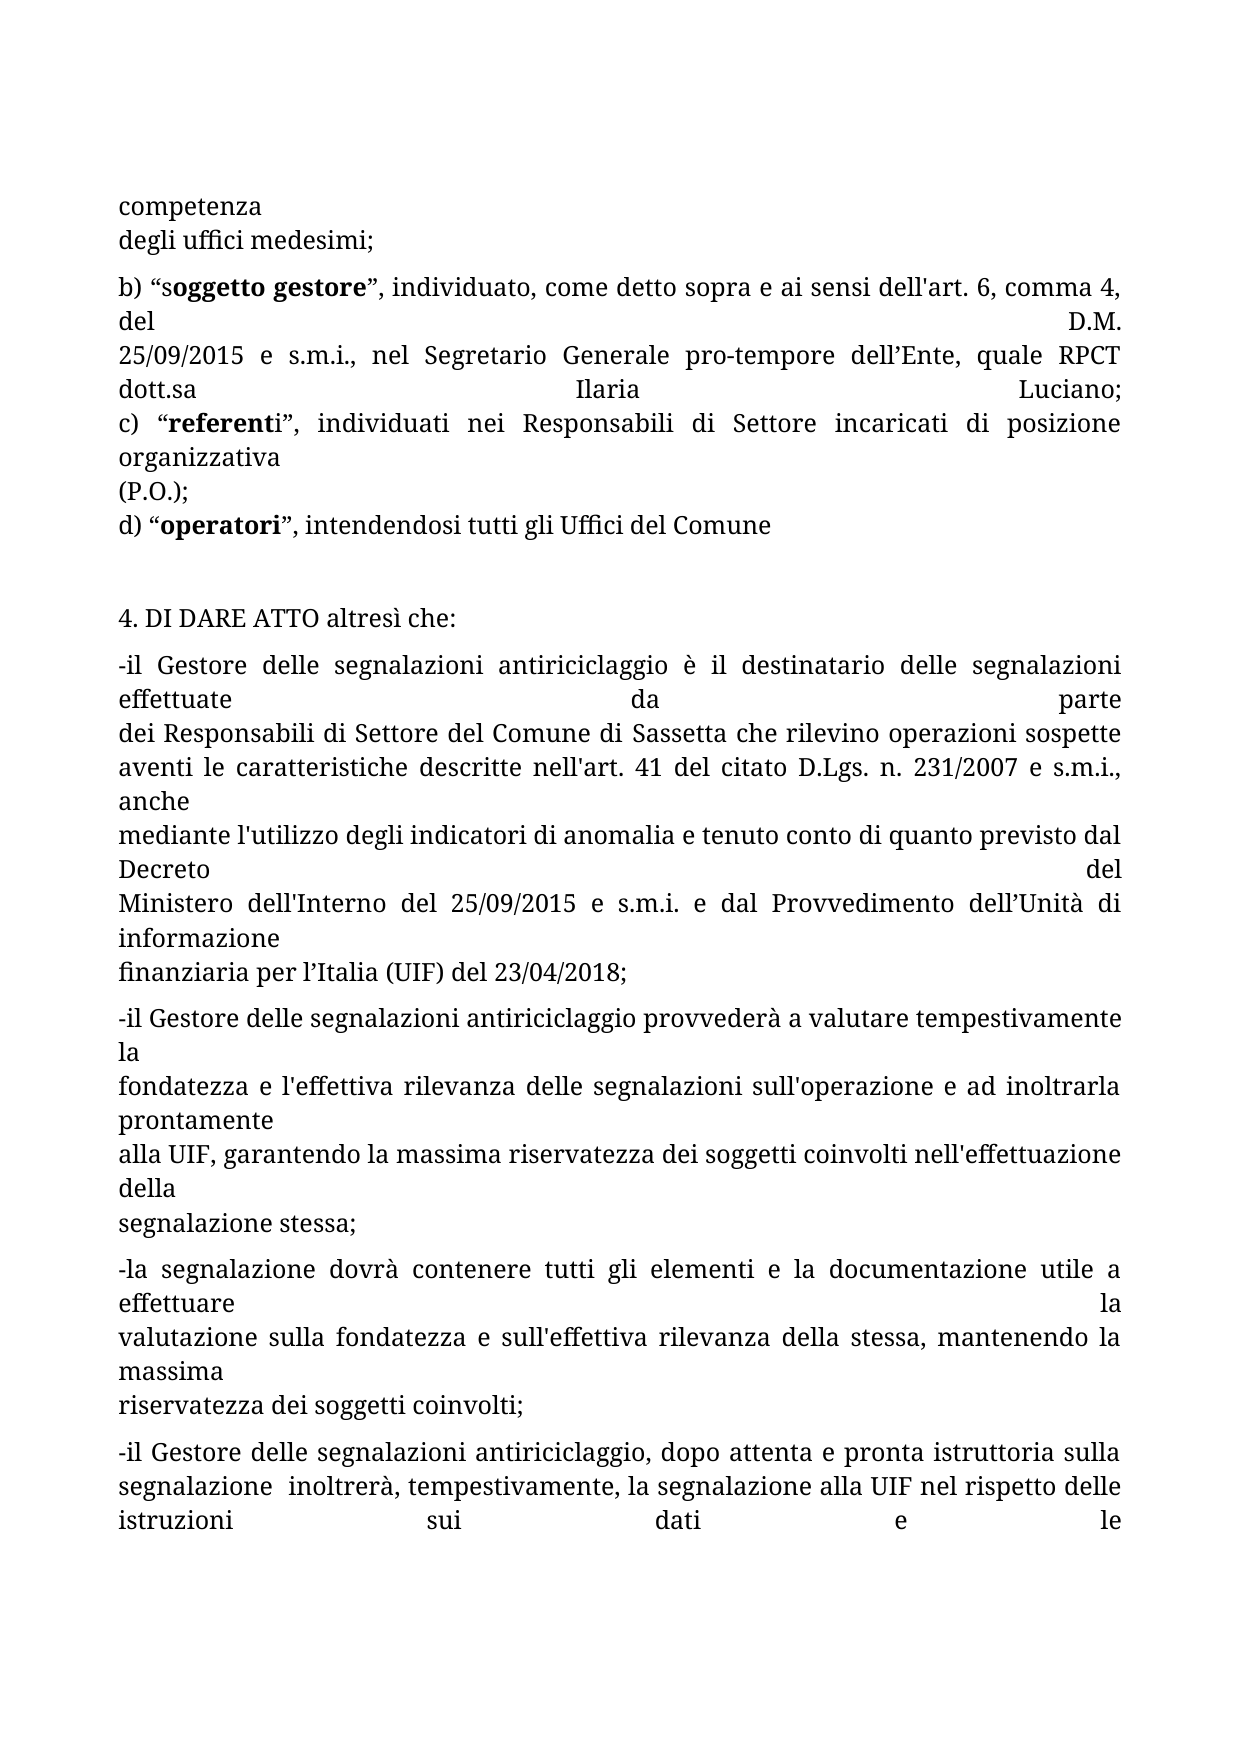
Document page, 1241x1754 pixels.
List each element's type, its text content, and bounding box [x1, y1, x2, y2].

text 4. DI DARE ATTO altresì che: [118, 601, 1122, 635]
text competenza degli uffici medesimi; [118, 189, 1122, 257]
text b) “soggetto gestore”, individuato, come detto sopra e ai sensi dell'art. 6, comma 4, del D.M. 25/09/2015 e s.m.i., nel Segretario Generale pro-tempore dell’Ente, quale RPCT dott.sa Ilaria Luciano; c) “referenti”, individuati nei Responsabili di Settore incaricati di posizione organizzativa (P.O.); d) “operatori”, intendendosi tutti gli Uffici del Comune [118, 269, 1122, 542]
text -la segnalazione dovrà contenere tutti gli elementi e la documentazione utile a effettuare la valutazione sulla fondatezza e sull'effettiva rilevanza della stessa, mantenendo la massima riservatezza dei soggetti coinvolti; [118, 1252, 1122, 1422]
text -il Gestore delle segnalazioni antiriciclaggio, dopo attenta e pronta istruttoria sulla segnalazione inoltrerà, tempestivamente, la segnalazione alla UIF nel rispetto delle istruzioni sui dati e le [118, 1434, 1122, 1537]
text -il Gestore delle segnalazioni antiriciclaggio provvederà a valutare tempestivamente la fondatezza e l'effettiva rilevanza delle segnalazioni sull'operazione e ad inoltrarla prontamente alla UIF, garantendo la massima riservatezza dei soggetti coinvolti nell'effettuazione della segnalazione stessa; [118, 1001, 1122, 1239]
text -il Gestore delle segnalazioni antiriciclaggio è il destinatario delle segnalazioni effettuate da parte dei Responsabili di Settore del Comune di Sassetta che rilevino operazioni sospette aventi le caratteristiche descritte nell'art. 41 del citato D.Lgs. n. 231/2007 e s.m.i., anche mediante l'utilizzo degli indicatori di anomalia e tenuto conto di quanto previsto dal Decreto del Ministero dell'Interno del 25/09/2015 e s.m.i. e dal Provvedimento dell’Unità di informazione finanziaria per l’Italia (UIF) del 23/04/2018; [118, 648, 1122, 988]
